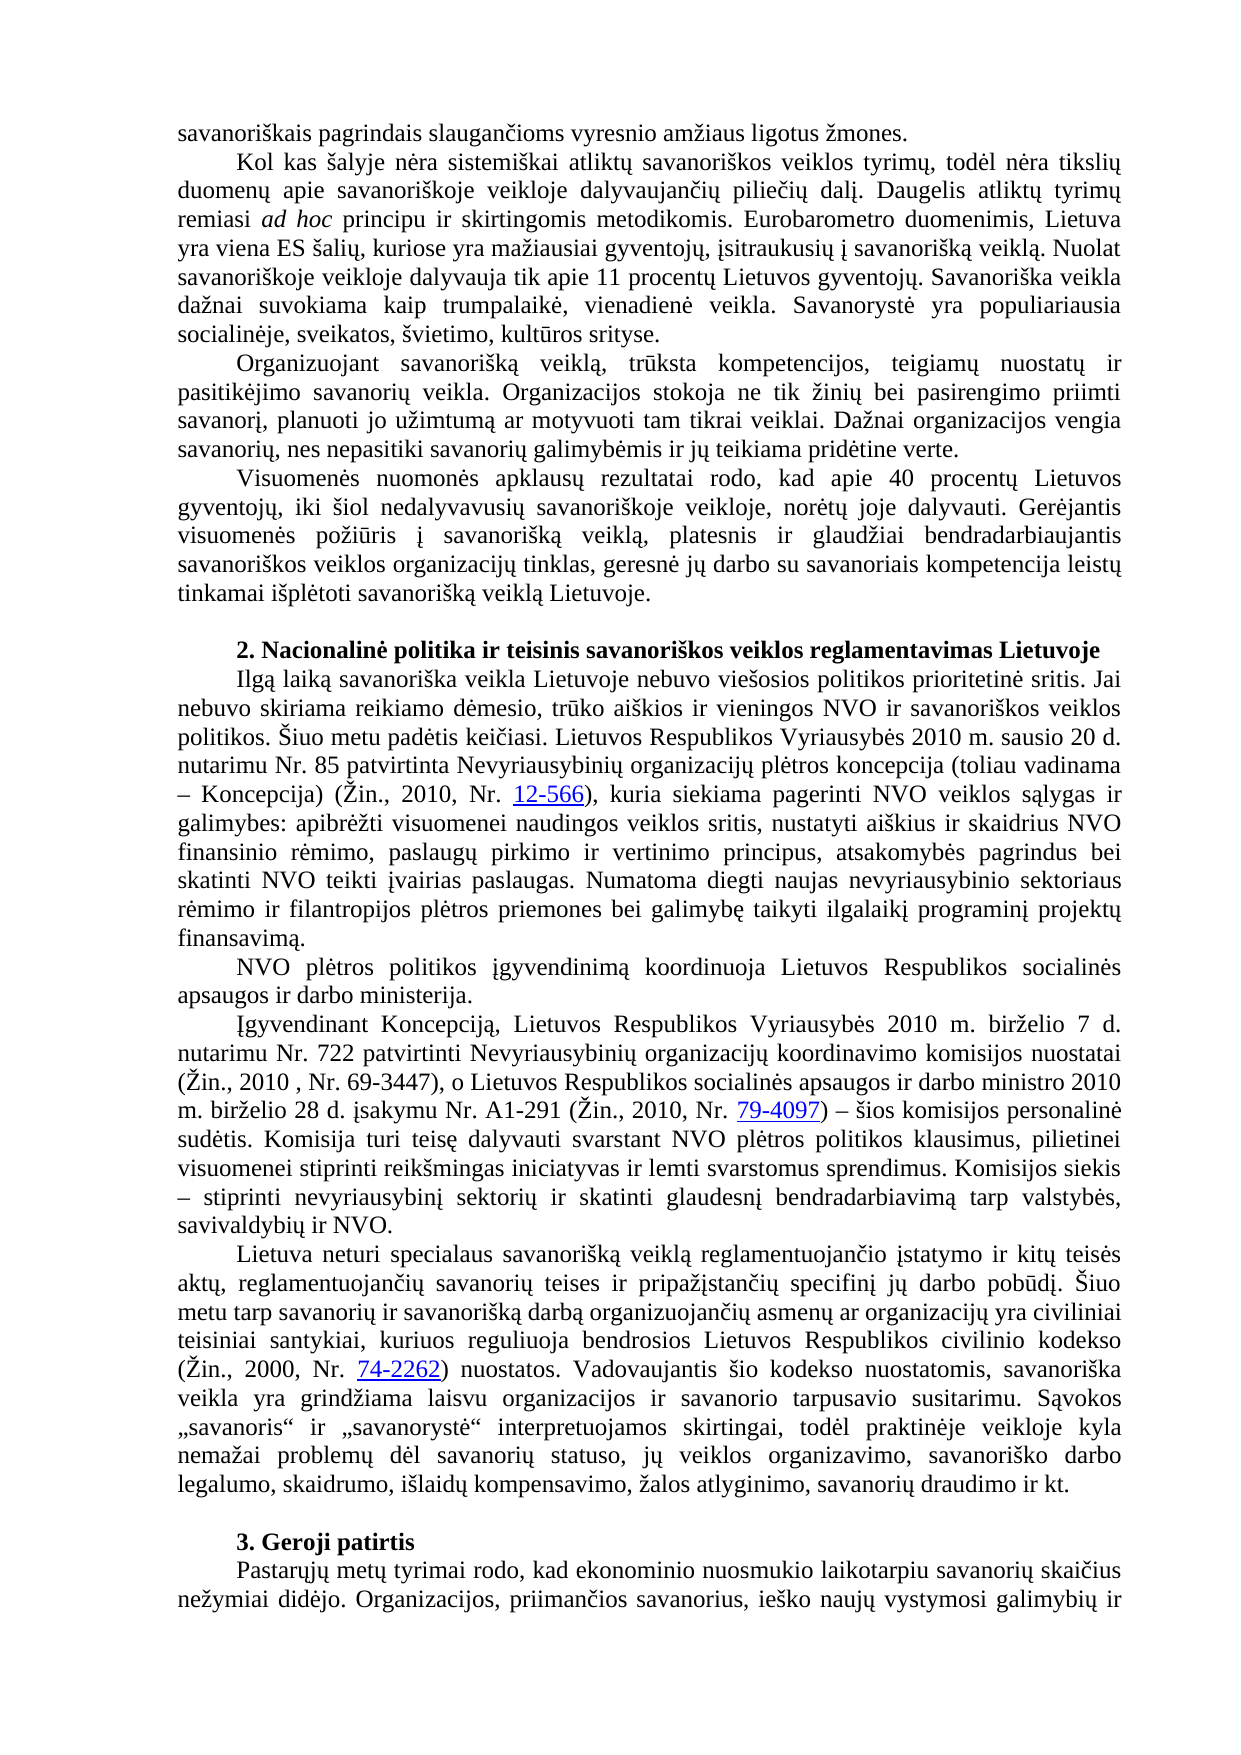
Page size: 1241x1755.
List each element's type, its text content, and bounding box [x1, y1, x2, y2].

text Pastarųjų metų tyrimai rodo, kad ekonominio nuosmukio laikotarpiu savanorių skaičius nežymiai didėjo. Organizacijos, priimančios savanorius, ieško naujų vystymosi galimybių ir [177, 1556, 1122, 1613]
text Kol kas šalyje nėra sistemiškai atliktų savanoriškos veiklos tyrimų, todėl nėra tikslių duomenų apie savanoriškoje veikloje dalyvaujančių piliečių dalį. Daugelis atliktų tyrimų remiasi ad hoc principu ir skirtingomis metodikomis. Eurobarometro duomenimis, Lietuva yra viena ES šalių, kuriose yra mažiausiai gyventojų, įsitraukusių į savanorišką veiklą. Nuolat savanoriškoje veikloje dalyvauja tik apie 11 procentų Lietuvos gyventojų. Savanoriška veikla dažnai suvokiama kaip trumpalaikė, vienadienė veikla. Savanorystė yra populiariausia socialinėje, sveikatos, švietimo, kultūros srityse. [177, 147, 1122, 348]
text 2. Nacionalinė politika ir teisinis savanoriškos veiklos reglamentavimas Lietuvoje [177, 636, 1122, 664]
text Įgyvendinant Koncepciją, Lietuvos Respublikos Vyriausybės 2010 m. birželio 7 d. nutarimu Nr. 722 patvirtinti Nevyriausybinių organizacijų koordinavimo komisijos nuostatai (Žin., 2010 , Nr. 69-3447), o Lietuvos Respublikos socialinės apsaugos ir darbo ministro 2010 m. birželio 28 d. įsakymu Nr. A1-291 (Žin., 2010, Nr. 79-4097) – šios komisijos personalinė sudėtis. Komisija turi teisę dalyvauti svarstant NVO plėtros politikos klausimus, pilietinei visuomenei stiprinti reikšmingas iniciatyvas ir lemti svarstomus sprendimus. Komisijos siekis – stiprinti nevyriausybinį sektorių ir skatinti glaudesnį bendradarbiavimą tarp valstybės, savivaldybių ir NVO. [177, 1009, 1122, 1239]
text Organizuojant savanorišką veiklą, trūksta kompetencijos, teigiamų nuostatų ir pasitikėjimo savanorių veikla. Organizacijos stokoja ne tik žinių bei pasirengimo priimti savanorį, planuoti jo užimtumą ar motyvuoti tam tikrai veiklai. Dažnai organizacijos vengia savanorių, nes nepasitiki savanorių galimybėmis ir jų teikiama pridėtine verte. [177, 348, 1122, 463]
text Ilgą laiką savanoriška veikla Lietuvoje nebuvo viešosios politikos prioritetinė sritis. Jai nebuvo skiriama reikiamo dėmesio, trūko aiškios ir vieningos NVO ir savanoriškos veiklos politikos. Šiuo metu padėtis keičiasi. Lietuvos Respublikos Vyriausybės 2010 m. sausio 20 d. nutarimu Nr. 85 patvirtinta Nevyriausybinių organizacijų plėtros koncepcija (toliau vadinama – Koncepcija) (Žin., 2010, Nr. 12-566), kuria siekiama pagerinti NVO veiklos sąlygas ir galimybes: apibrėžti visuomenei naudingos veiklos sritis, nustatyti aiškius ir skaidrius NVO finansinio rėmimo, paslaugų pirkimo ir vertinimo principus, atsakomybės pagrindus bei skatinti NVO teikti įvairias paslaugas. Numatoma diegti naujas nevyriausybinio sektoriaus rėmimo ir filantropijos plėtros priemones bei galimybę taikyti ilgalaikį programinį projektų finansavimą. [177, 664, 1122, 952]
text 3. Geroji patirtis [177, 1527, 1122, 1556]
text Visuomenės nuomonės apklausų rezultatai rodo, kad apie 40 procentų Lietuvos gyventojų, iki šiol nedalyvavusių savanoriškoje veikloje, norėtų joje dalyvauti. Gerėjantis visuomenės požiūris į savanorišką veiklą, platesnis ir glaudžiai bendradarbiaujantis savanoriškos veiklos organizacijų tinklas, geresnė jų darbo su savanoriais kompetencija leistų tinkamai išplėtoti savanorišką veiklą Lietuvoje. [177, 463, 1122, 607]
text savanoriškais pagrindais slaugančioms vyresnio amžiaus ligotus žmones. [177, 118, 1122, 147]
text Lietuva neturi specialaus savanorišką veiklą reglamentuojančio įstatymo ir kitų teisės aktų, reglamentuojančių savanorių teises ir pripažįstančių specifinį jų darbo pobūdį. Šiuo metu tarp savanorių ir savanorišką darbą organizuojančių asmenų ar organizacijų yra civiliniai teisiniai santykiai, kuriuos reguliuoja bendrosios Lietuvos Respublikos civilinio kodekso (Žin., 2000, Nr. 74-2262) nuostatos. Vadovaujantis šio kodekso nuostatomis, savanoriška veikla yra grindžiama laisvu organizacijos ir savanorio tarpusavio susitarimu. Sąvokos „savanoris“ ir „savanorystė“ interpretuojamos skirtingai, todėl praktinėje veikloje kyla nemažai problemų dėl savanorių statuso, jų veiklos organizavimo, savanoriško darbo legalumo, skaidrumo, išlaidų kompensavimo, žalos atlyginimo, savanorių draudimo ir kt. [177, 1239, 1122, 1498]
text NVO plėtros politikos įgyvendinimą koordinuoja Lietuvos Respublikos socialinės apsaugos ir darbo ministerija. [177, 952, 1122, 1009]
